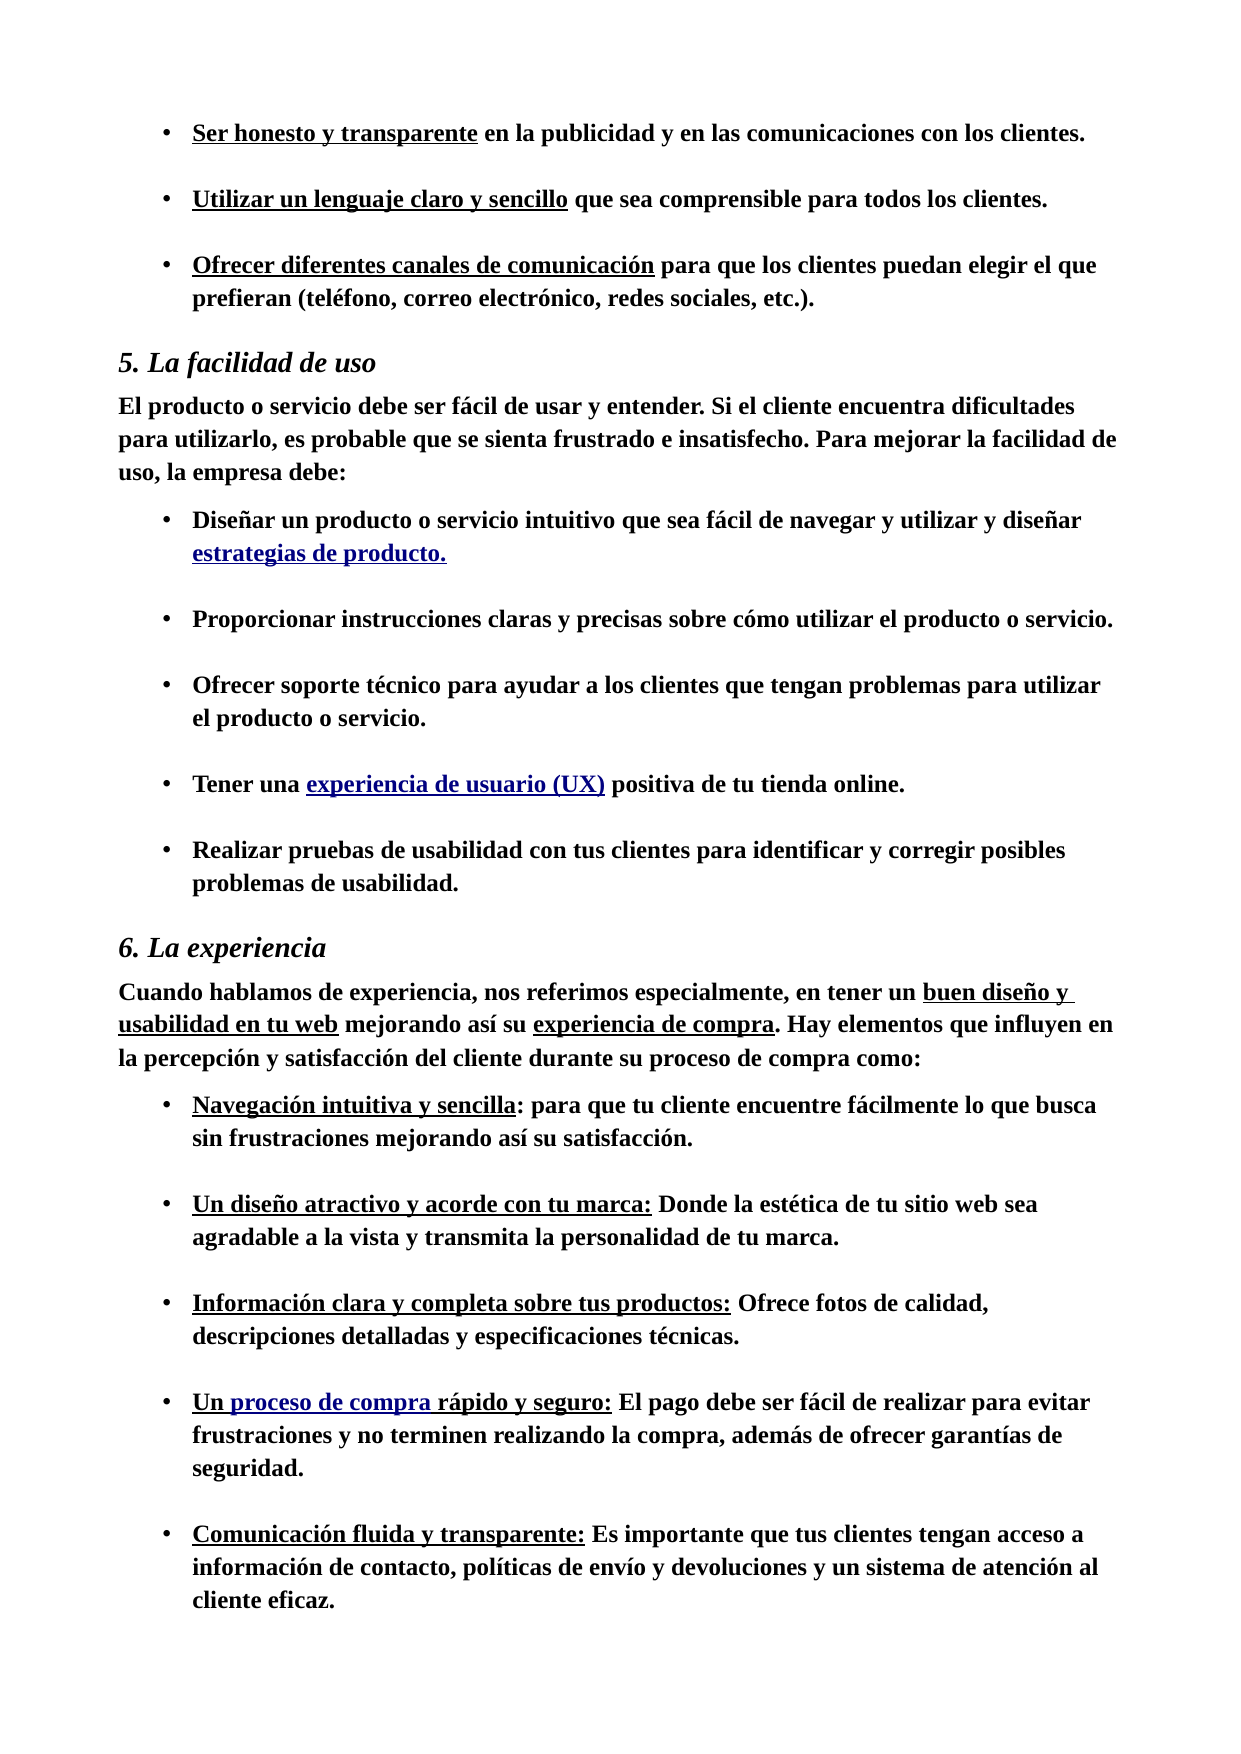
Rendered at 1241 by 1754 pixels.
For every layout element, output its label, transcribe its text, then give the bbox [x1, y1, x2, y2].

text El producto o servicio debe ser fácil de usar y entender. Si el cliente encuentra dificultades para utilizarlo, es probable que se sienta frustrado e insatisfecho. Para mejorar la facilidad de uso, la empresa debe: [118, 391, 1122, 486]
list Información clara y completa sobre tus productos: Ofrece fotos de calidad, descripciones detalladas y especificaciones técnicas. [162, 1288, 1122, 1350]
list Ser honesto y transparente en la publicidad y en las comunicaciones con los clientes. [162, 118, 1122, 147]
subtitle 6. La experiencia [118, 931, 1122, 964]
list Ofrecer soporte técnico para ayudar a los clientes que tengan problemas para utilizar el producto o servicio. [162, 670, 1122, 732]
list Tener una experiencia de usuario (UX) positiva de tu tienda online. [162, 769, 1122, 798]
list Realizar pruebas de usabilidad con tus clientes para identificar y corregir posibles problemas de usabilidad. [162, 835, 1122, 897]
subtitle 5. La facilidad de uso [118, 345, 1122, 379]
list Ofrecer diferentes canales de comunicación para que los clientes puedan elegir el que prefieran (teléfono, correo electrónico, redes sociales, etc.). [162, 250, 1122, 312]
list Diseñar un producto o servicio intuitivo que sea fácil de navegar y utilizar y diseñar estrategias de producto. [162, 505, 1122, 567]
list Proporcionar instrucciones claras y precisas sobre cómo utilizar el producto o servicio. [162, 604, 1122, 633]
text Cuando hablamos de experiencia, nos referimos especialmente, en tener un buen diseño y usabilidad en tu web mejorando así su experiencia de compra. Hay elementos que influyen en la percepción y satisfacción del cliente durante su proceso de compra como: [118, 977, 1122, 1071]
list Comunicación fluida y transparente: Es importante que tus clientes tengan acceso a información de contacto, políticas de envío y devoluciones y un sistema de atención al cliente eficaz. [162, 1519, 1122, 1614]
list Un diseño atractivo y acorde con tu marca: Donde la estética de tu sitio web sea agradable a la vista y transmita la personalidad de tu marca. [162, 1189, 1122, 1251]
list Un proceso de compra rápido y seguro: El pago debe ser fácil de realizar para evitar frustraciones y no terminen realizando la compra, además de ofrecer garantías de seguridad. [162, 1387, 1122, 1482]
list Utilizar un lenguaje claro y sencillo que sea comprensible para todos los clientes. [162, 184, 1122, 213]
list Navegación intuitiva y sencilla: para que tu cliente encuentre fácilmente lo que busca sin frustraciones mejorando así su satisfacción. [162, 1090, 1122, 1152]
